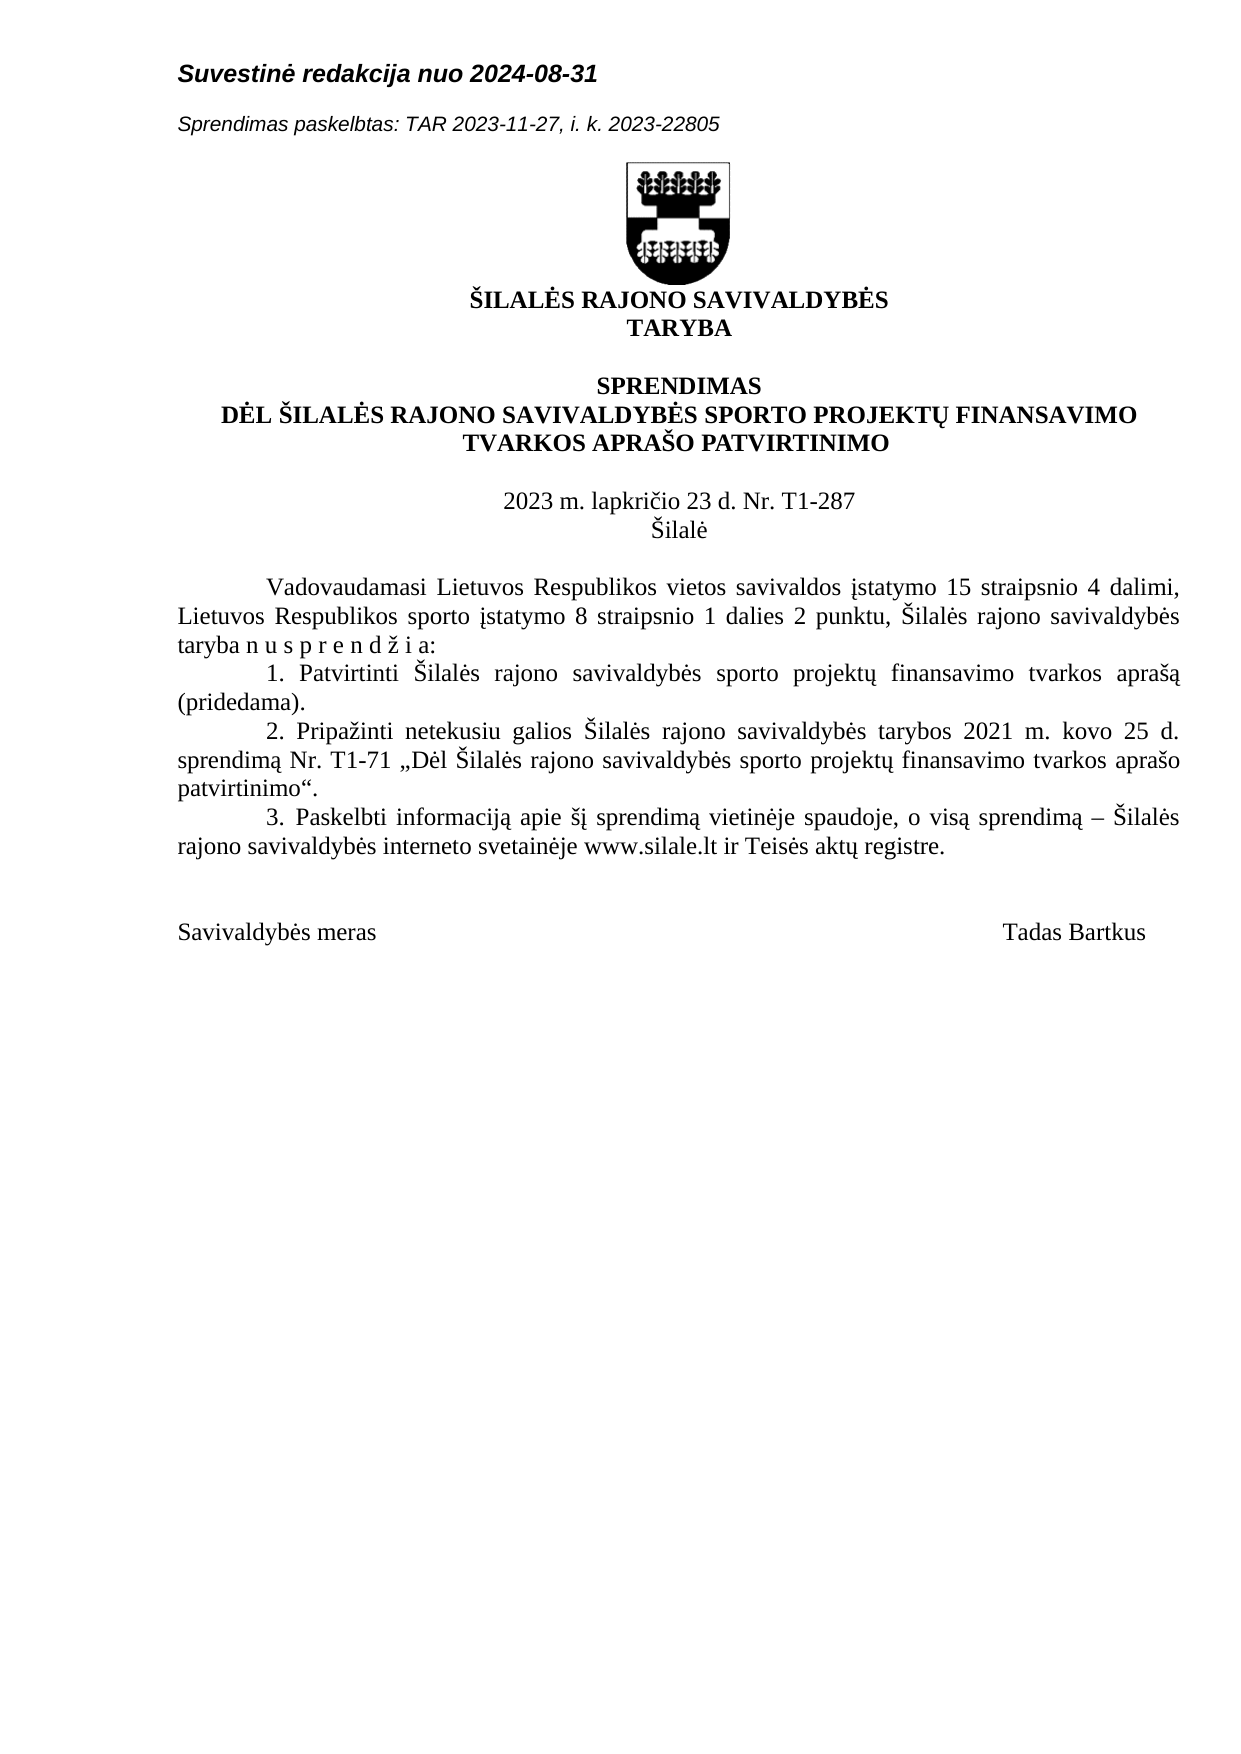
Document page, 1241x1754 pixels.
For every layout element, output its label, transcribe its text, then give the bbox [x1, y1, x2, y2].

text 2023 m. lapkričio 23 d. Nr. T1-287 [177, 486, 1181, 515]
text Suvestinė redakcija nuo 2024-08-31 [177, 59, 1181, 88]
text 2. Pripažinti netekusiu galios Šilalės rajono savivaldybės tarybos 2021 m. kovo 25 d. sprendimą Nr. T1-71 „Dėl Šilalės rajono savivaldybės sporto projektų finansavimo tvarkos aprašo patvirtinimo“. [177, 716, 1181, 802]
text ŠILALĖS RAJONO SAVIVALDYBĖS [177, 285, 1181, 313]
text 1. Patvirtinti Šilalės rajono savivaldybės sporto projektų finansavimo tvarkos aprašą (pridedama). [177, 658, 1181, 716]
text Vadovaudamasi Lietuvos Respublikos vietos savivaldos įstatymo 15 straipsnio 4 dalimi, Lietuvos Respublikos sporto įstatymo 8 straipsnio 1 dalies 2 punktu, Šilalės rajono savivaldybės taryba n u s p r e n d ž i a: [177, 572, 1181, 658]
text 3. Paskelbti informaciją apie šį sprendimą vietinėje spaudoje, o visą sprendimą – Šilalės rajono savivaldybės interneto svetainėje www.silale.lt ir Teisės aktų registre. [177, 802, 1181, 860]
text DĖL ŠILALĖS RAJONO SAVIVALDYBĖS SPORTO PROJEKTŲ FINANSAVIMO TVARKOS APRAŠO PATVIRTINIMO [177, 400, 1181, 457]
text Savivaldybės meras Tadas Bartkus [177, 917, 1181, 946]
text SPRENDIMAS [177, 371, 1181, 400]
text Sprendimas paskelbtas: TAR 2023-11-27, i. k. 2023-22805 [177, 112, 1181, 136]
text Šilalė [177, 515, 1181, 543]
text TARYBA [177, 313, 1181, 342]
